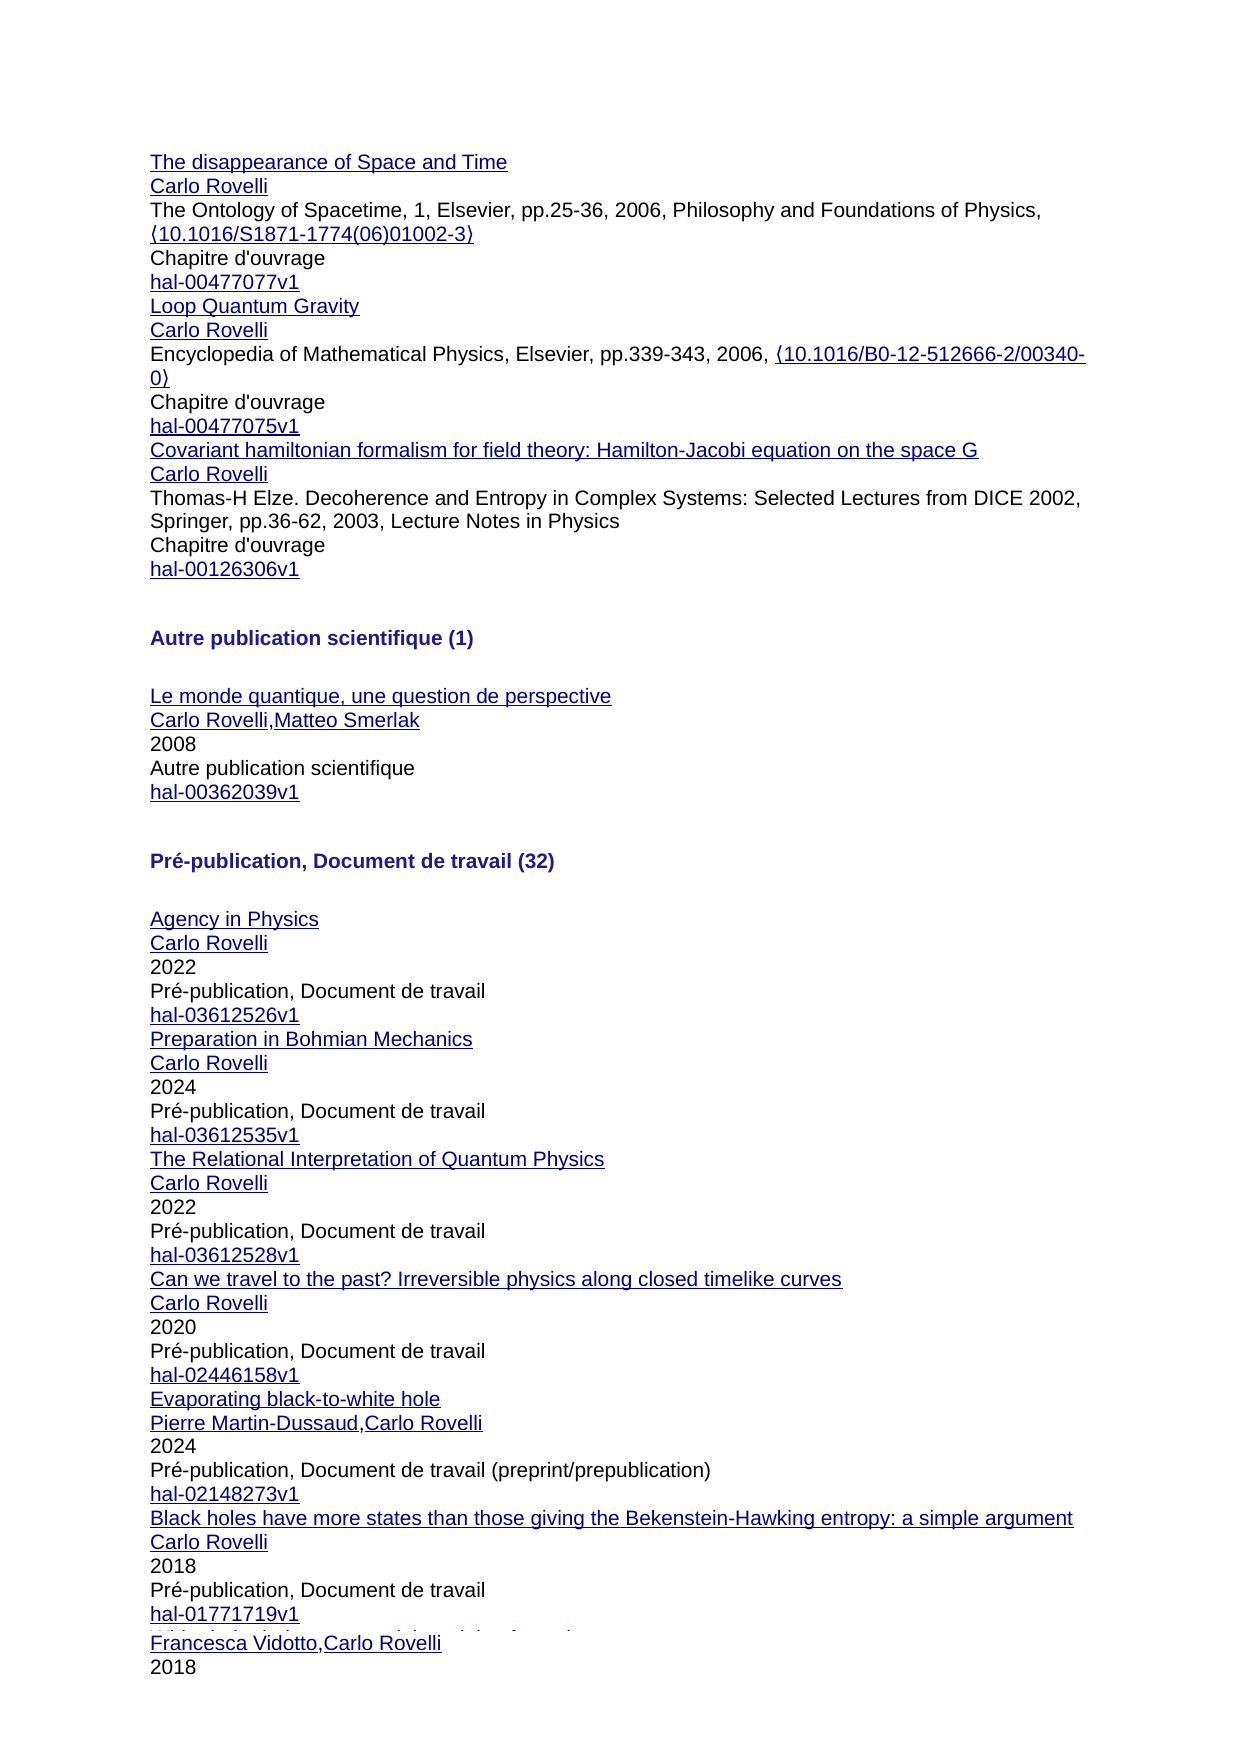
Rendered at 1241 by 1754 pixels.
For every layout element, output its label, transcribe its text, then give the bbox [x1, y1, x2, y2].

table_cell The Relational Interpretation of Quantum Physics Carlo Rovelli 2022 Pré-publication, Document de travail hal-03612528v1 [150, 1147, 1090, 1267]
subtitle Autre publication scientifique (1) [150, 626, 1090, 650]
table_cell Black holes have more states than those giving the Bekenstein-Hawking entropy: a simple argument Carlo Rovelli 2018 Pré-publication, Document de travail hal-01771719v1 [150, 1506, 1090, 1626]
table_cell Preparation in Bohmian Mechanics Carlo Rovelli 2024 Pré-publication, Document de travail hal-03612535v1 [150, 1027, 1090, 1147]
table_header Le monde quantique, une question de perspective Carlo Rovelli,Matteo Smerlak 2008 Autre publication scientifique hal-00362039v1 [150, 684, 1090, 804]
table_header Agency in Physics Carlo Rovelli 2022 Pré-publication, Document de travail hal-03612526v1 [150, 907, 1090, 1027]
subtitle Pré-publication, Document de travail (32) [150, 849, 1090, 873]
table_cell White-hole dark matter and the origin of past low-entropy Francesca Vidotto,Carlo Rovelli 2018 [150, 1626, 1090, 1679]
table_cell Evaporating black-to-white hole Pierre Martin-Dussaud,Carlo Rovelli 2024 Pré-publication, Document de travail (preprint/prepublication) hal-02148273v1 [150, 1386, 1090, 1506]
table_cell Can we travel to the past? Irreversible physics along closed timelike curves Carlo Rovelli 2020 Pré-publication, Document de travail hal-02446158v1 [150, 1267, 1090, 1386]
table_cell Loop Quantum Gravity Carlo Rovelli Encyclopedia of Mathematical Physics, Elsevier, pp.339-343, 2006, ⟨10.1016/B0-12-512666-2/00340-0⟩ Chapitre d'ouvrage hal-00477075v1 [150, 294, 1090, 437]
table_cell The disappearance of Space and Time Carlo Rovelli The Ontology of Spacetime, 1, Elsevier, pp.25-36, 2006, Philosophy and Foundations of Physics, ⟨10.1016/S1871-1774(06)01002-3⟩ Chapitre d'ouvrage hal-00477077v1 [150, 150, 1090, 294]
table_cell Covariant hamiltonian formalism for field theory: Hamilton-Jacobi equation on the space G Carlo Rovelli Thomas-H Elze. Decoherence and Entropy in Complex Systems: Selected Lectures from DICE 2002, Springer, pp.36-62, 2003, Lecture Notes in Physics Chapitre d'ouvrage hal-00126306v1 [150, 438, 1090, 581]
